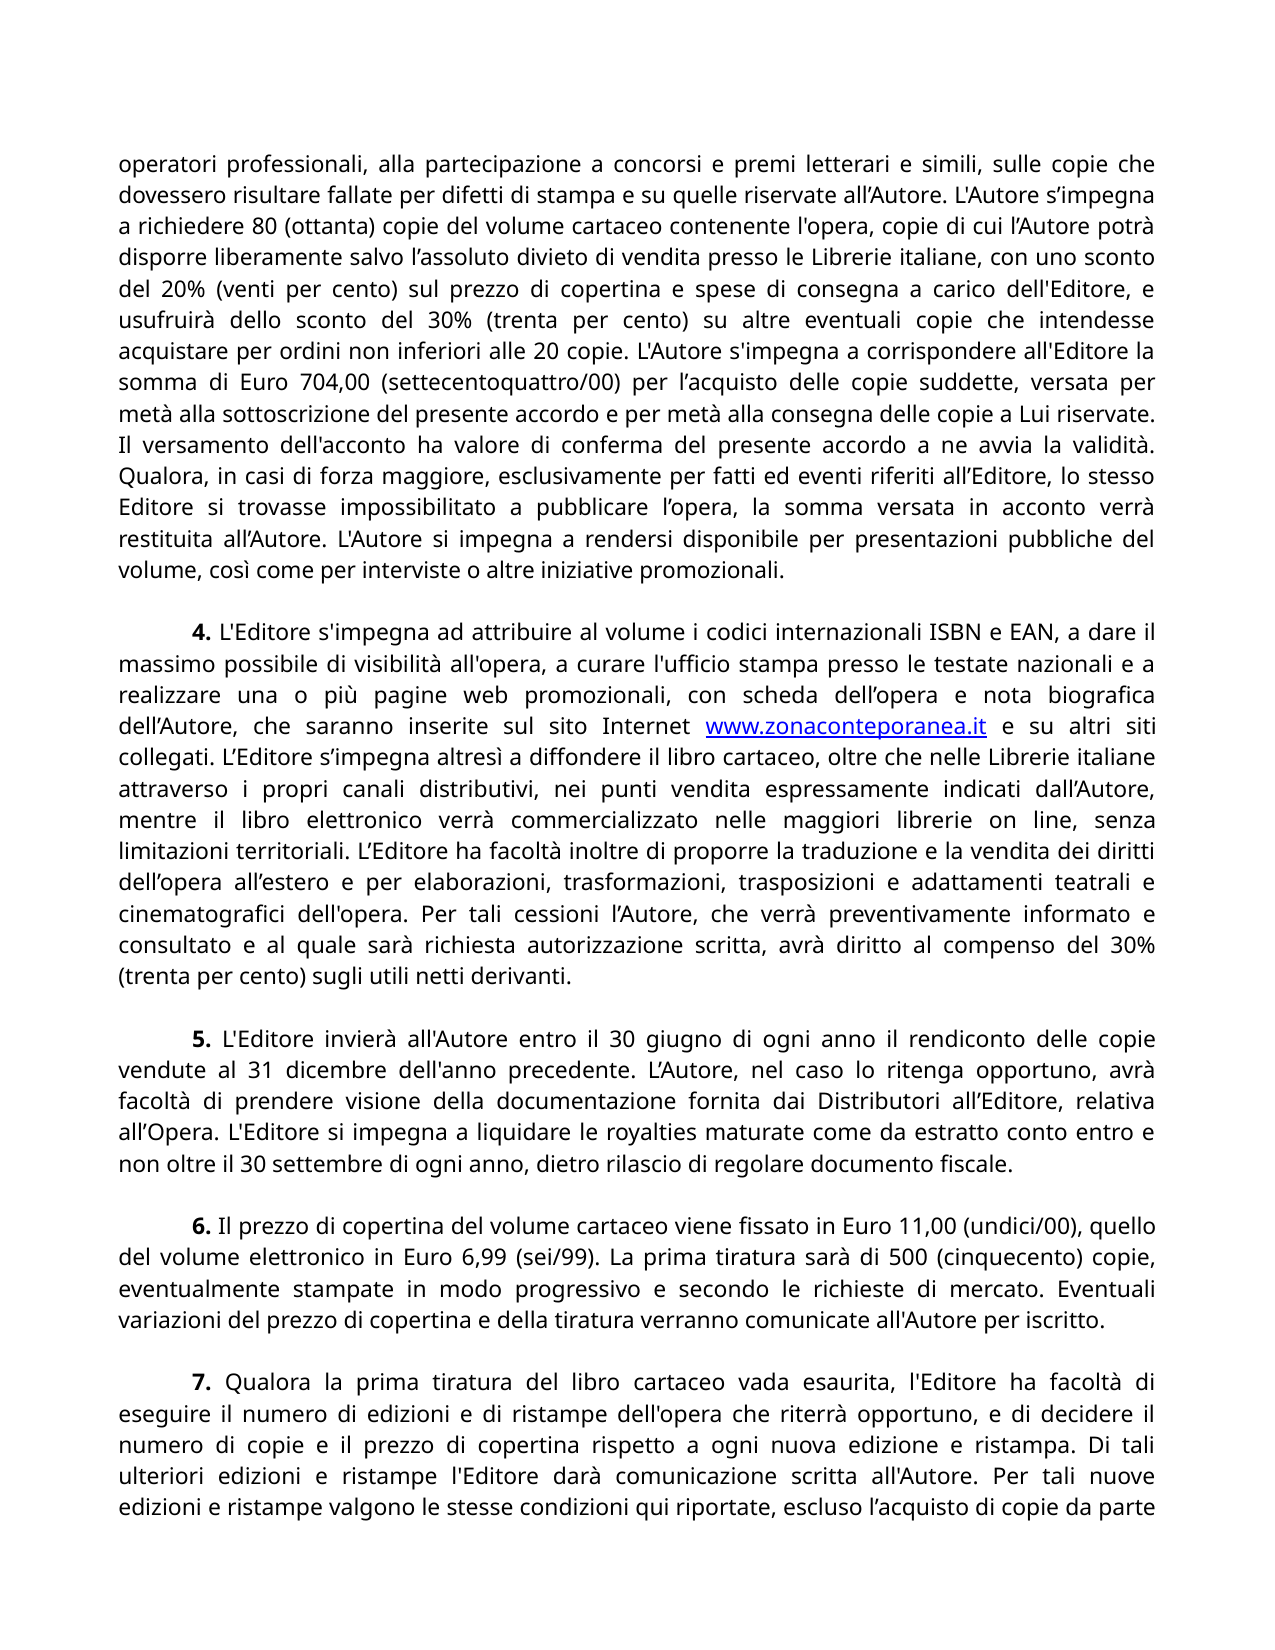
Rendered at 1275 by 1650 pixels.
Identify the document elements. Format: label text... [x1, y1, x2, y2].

text 6. Il prezzo di copertina del volume cartaceo viene fissato in Euro 11,00 (undici/00), quello del volume elettronico in Euro 6,99 (sei/99). La prima tiratura sarà di 500 (cinquecento) copie, eventualmente stampate in modo progressivo e secondo le richieste di mercato. Eventuali variazioni del prezzo di copertina e della tiratura verranno comunicate all'Autore per iscritto. [118, 1210, 1157, 1335]
text 5. L'Editore invierà all'Autore entro il 30 giugno di ogni anno il rendiconto delle copie vendute al 31 dicembre dell'anno precedente. L’Autore, nel caso lo ritenga opportuno, avrà facoltà di prendere visione della documentazione fornita dai Distributori all’Editore, relativa all’Opera. L'Editore si impegna a liquidare le royalties maturate come da estratto conto entro e non oltre il 30 settembre di ogni anno, dietro rilascio di regolare documento fiscale. [118, 1023, 1157, 1179]
text 4. L'Editore s'impegna ad attribuire al volume i codici internazionali ISBN e EAN, a dare il massimo possibile di visibilità all'opera, a curare l'ufficio stampa presso le testate nazionali e a realizzare una o più pagine web promozionali, con scheda dell’opera e nota biografica dell’Autore, che saranno inserite sul sito Internet www.zonaconteporanea.it e su altri siti collegati. L’Editore s’impegna altresì a diffondere il libro cartaceo, oltre che nelle Librerie italiane attraverso i propri canali distributivi, nei punti vendita espressamente indicati dall’Autore, mentre il libro elettronico verrà commercializzato nelle maggiori librerie on line, senza limitazioni territoriali. L’Editore ha facoltà inoltre di proporre la traduzione e la vendita dei diritti dell’opera all’estero e per elaborazioni, trasformazioni, trasposizioni e adattamenti teatrali e cinematografici dell'opera. Per tali cessioni l’Autore, che verrà preventivamente informato e consultato e al quale sarà richiesta autorizzazione scritta, avrà diritto al compenso del 30% (trenta per cento) sugli utili netti derivanti. [118, 616, 1157, 991]
text operatori professionali, alla partecipazione a concorsi e premi letterari e simili, sulle copie che dovessero risultare fallate per difetti di stampa e su quelle riservate all’Autore. L'Autore s’impegna a richiedere 80 (ottanta) copie del volume cartaceo contenente l'opera, copie di cui l’Autore potrà disporre liberamente salvo l’assoluto divieto di vendita presso le Librerie italiane, con uno sconto del 20% (venti per cento) sul prezzo di copertina e spese di consegna a carico dell'Editore, e usufruirà dello sconto del 30% (trenta per cento) su altre eventuali copie che intendesse acquistare per ordini non inferiori alle 20 copie. L'Autore s'impegna a corrispondere all'Editore la somma di Euro 704,00 (settecentoquattro/00) per l’acquisto delle copie suddette, versata per metà alla sottoscrizione del presente accordo e per metà alla consegna delle copie a Lui riservate. Il versamento dell'acconto ha valore di conferma del presente accordo a ne avvia la validità. Qualora, in casi di forza maggiore, esclusivamente per fatti ed eventi riferiti all’Editore, lo stesso Editore si trovasse impossibilitato a pubblicare l’opera, la somma versata in acconto verrà restituita all’Autore. L'Autore si impegna a rendersi disponibile per presentazioni pubbliche del volume, così come per interviste o altre iniziative promozionali. [118, 148, 1157, 585]
text 7. Qualora la prima tiratura del libro cartaceo vada esaurita, l'Editore ha facoltà di eseguire il numero di edizioni e di ristampe dell'opera che riterrà opportuno, e di decidere il numero di copie e il prezzo di copertina rispetto a ogni nuova edizione e ristampa. Di tali ulteriori edizioni e ristampe l'Editore darà comunicazione scritta all'Autore. Per tali nuove edizioni e ristampe valgono le stesse condizioni qui riportate, escluso l’acquisto di copie da parte [118, 1366, 1157, 1523]
